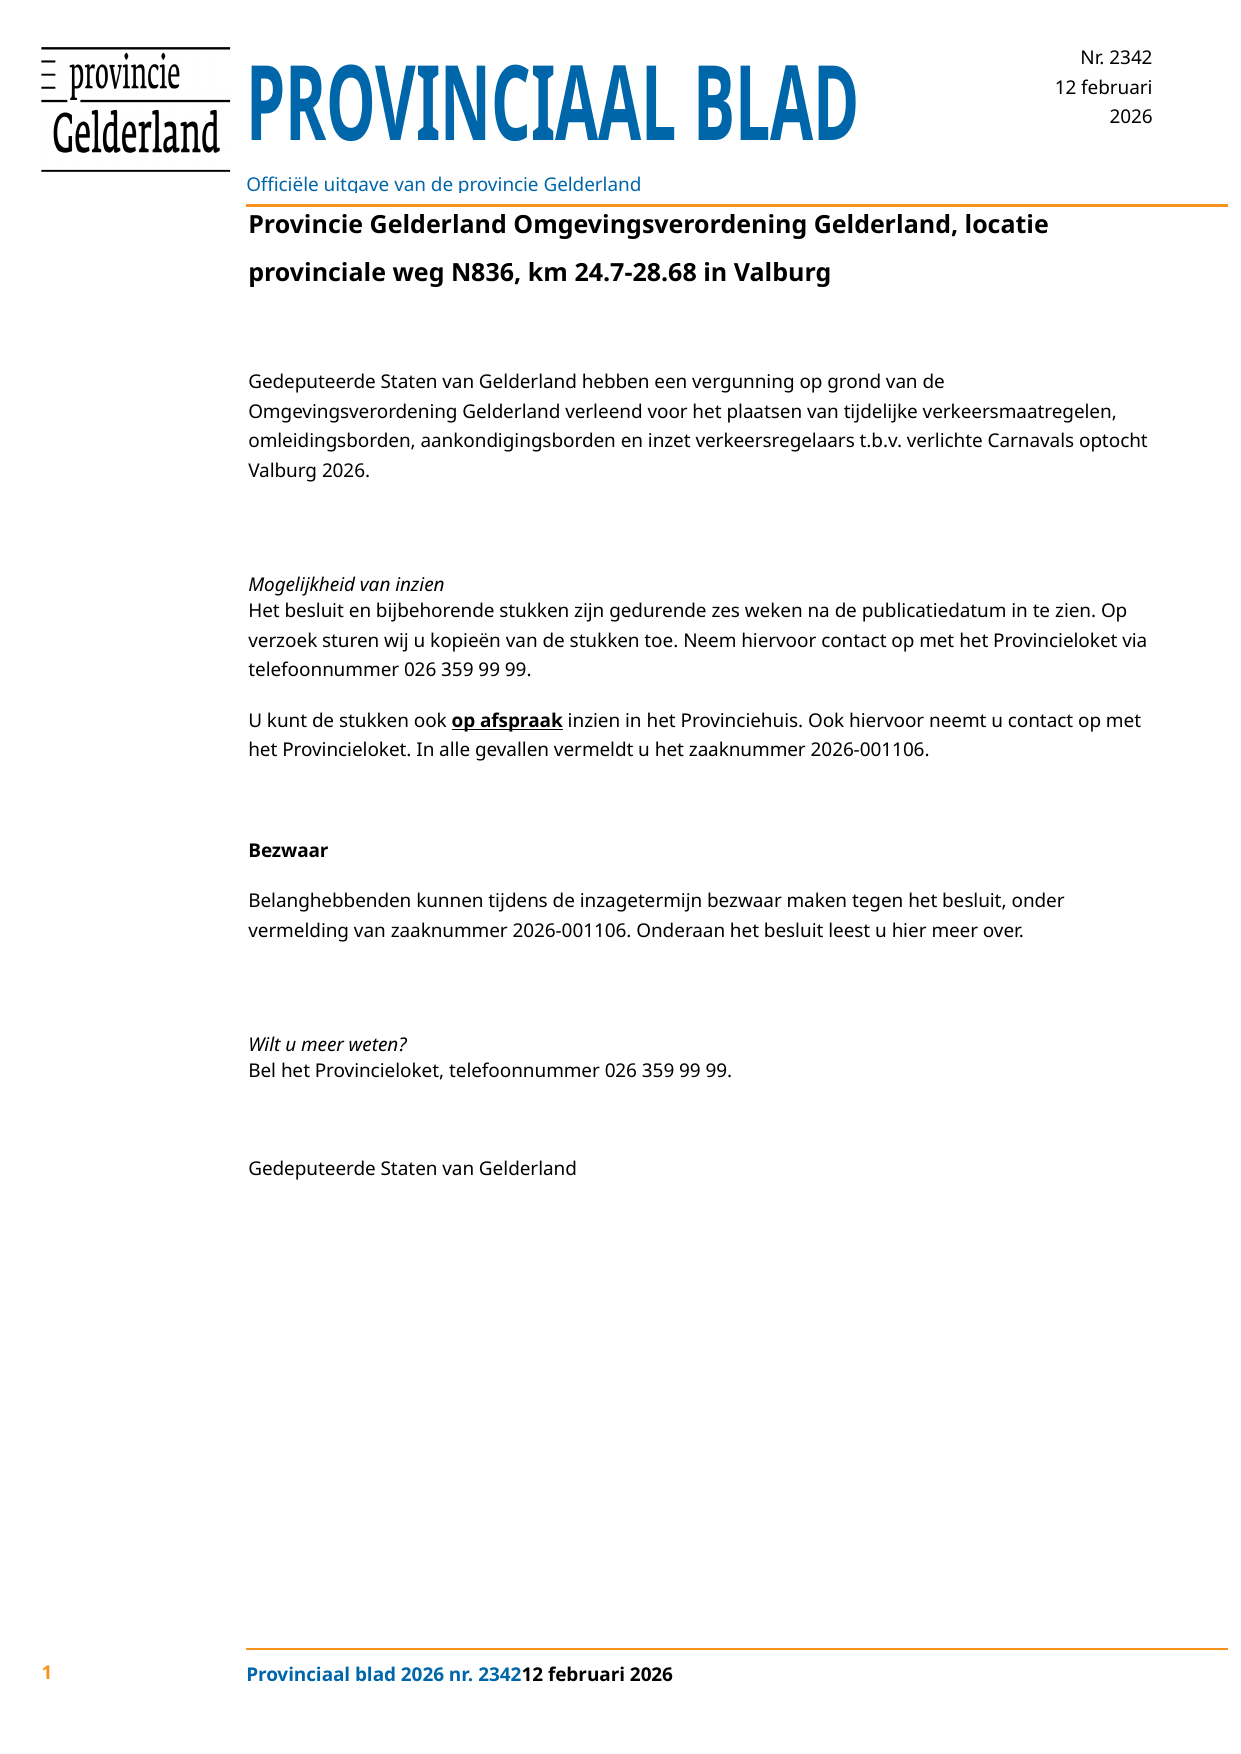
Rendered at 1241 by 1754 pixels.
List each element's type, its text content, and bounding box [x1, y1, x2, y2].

text Wilt u meer weten? [248, 1032, 1152, 1057]
text Gedeputeerde Staten van Gelderland hebben een vergunning op grond van de Omgevingsverordening Gelderland verleend voor het plaatsen van tijdelijke verkeersmaatregelen, omleidingsborden, aankondigingsborden en inzet verkeersregelaars t.b.v. verlichte Carnavals optocht Valburg 2026. [248, 368, 1152, 483]
text U kunt de stukken ook op afspraak inzien in het Provinciehuis. Ook hiervoor neemt u contact op met het Provincieloket. In alle gevallen vermeldt u het zaaknummer 2026-001106. [248, 707, 1152, 762]
text Bezwaar [248, 837, 1152, 863]
text Gedeputeerde Staten van Gelderland [248, 1156, 1152, 1181]
text Het besluit en bijbehorende stukken zijn gedurende zes weken na de publicatiedatum in te zien. Op verzoek sturen wij u kopieën van de stukken toe. Neem hiervoor contact op met het Provincieloket via telefoonnummer 026 359 99 99. [248, 597, 1152, 682]
text Provincie Gelderland Omgevingsverordening Gelderland, locatie provinciale weg N836, km 24.7-28.68 in Valburg [248, 207, 1152, 288]
text Bel het Provincieloket, telefoonnummer 026 359 99 99. [248, 1057, 1152, 1083]
picture [41, 47, 231, 172]
text Belanghebbenden kunnen tijdens de inzagetermijn bezwaar maken tegen het besluit, onder vermelding van zaaknummer 2026-001106. Onderaan het besluit leest u hier meer over. [248, 888, 1152, 943]
text Mogelijkheid van inzien [248, 571, 1152, 597]
